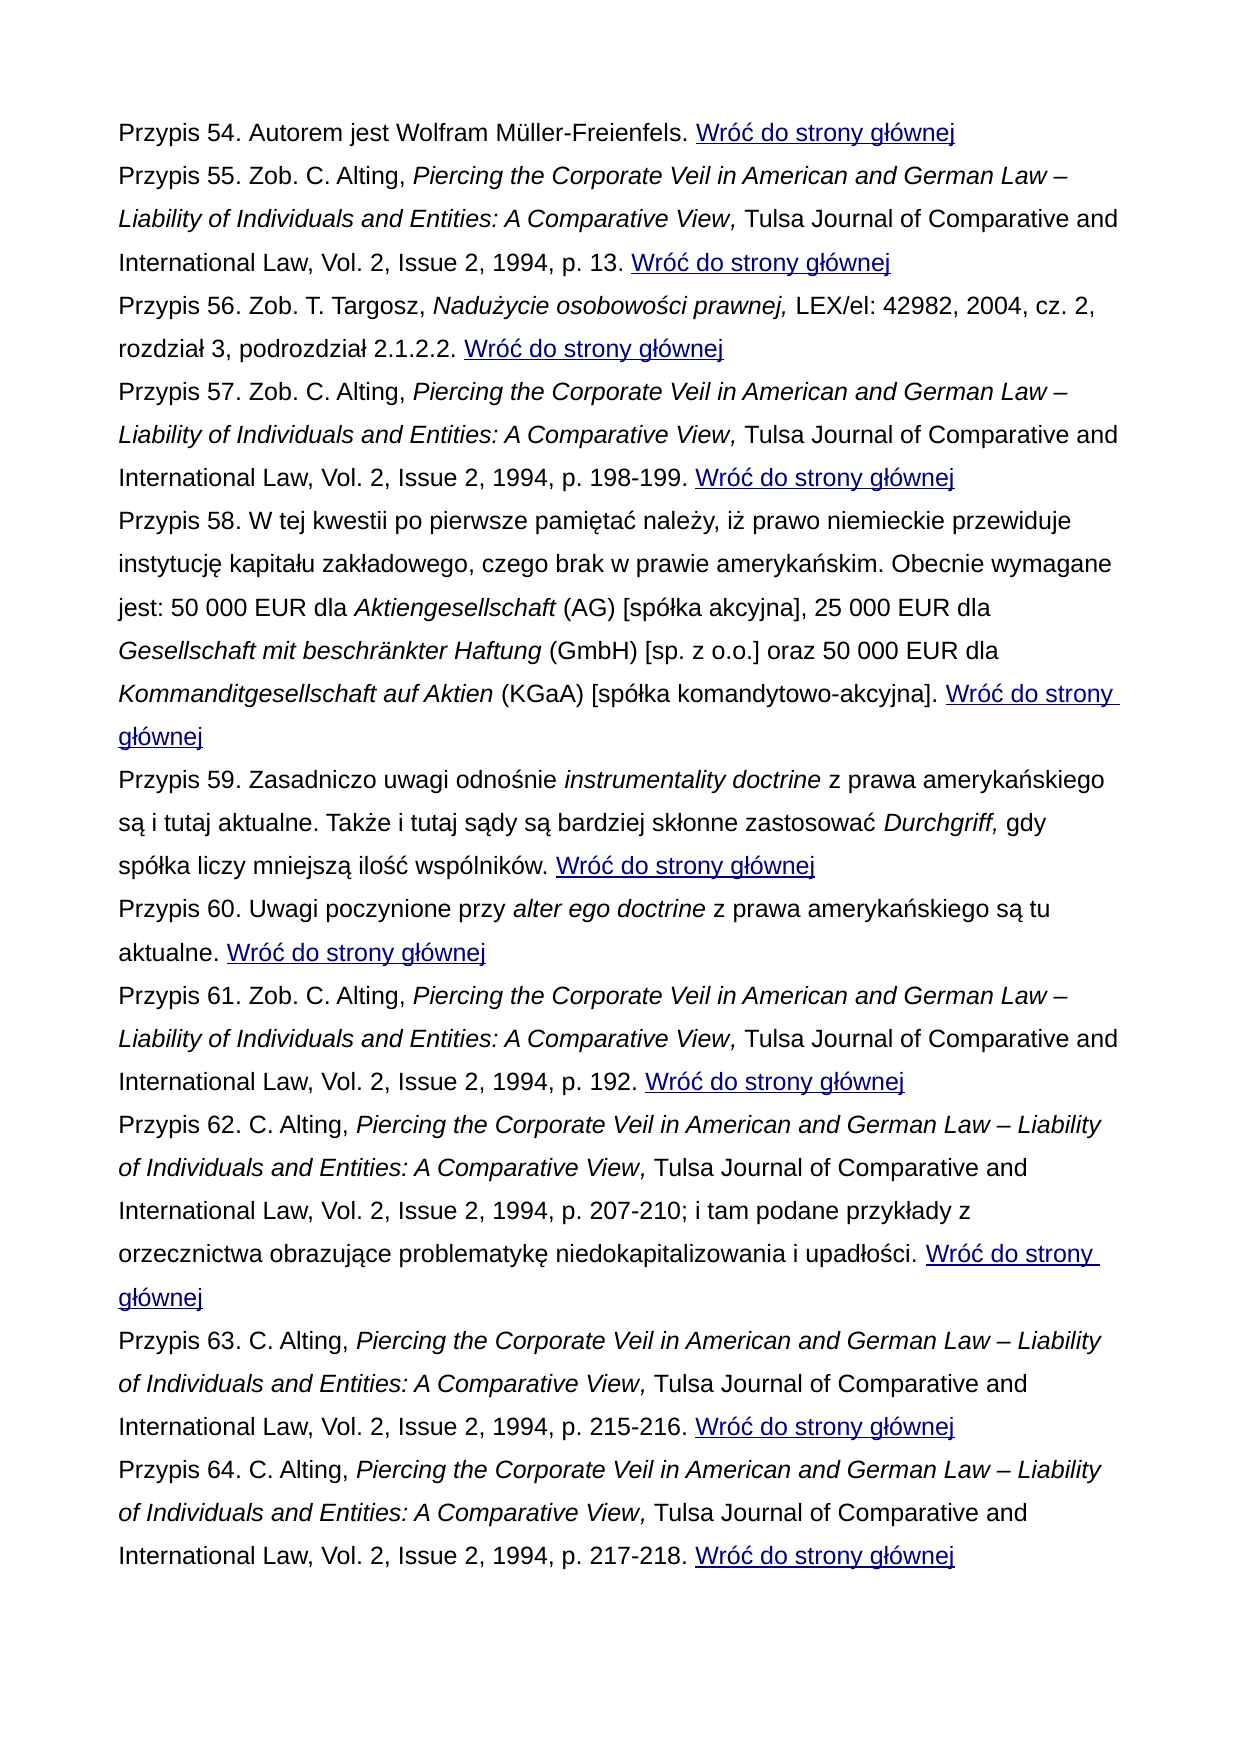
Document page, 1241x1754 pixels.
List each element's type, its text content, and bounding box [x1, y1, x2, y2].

text Przypis 59. Zasadniczo uwagi odnośnie instrumentality doctrine z prawa amerykańskiego są i tutaj aktualne. Także i tutaj sądy są bardziej skłonne zastosować Durchgriff, gdy spółka liczy mniejszą ilość wspólników. Wróć do strony głównej [118, 765, 1122, 880]
text Przypis 55. Zob. C. Alting, Piercing the Corporate Veil in American and German Law – Liability of Individuals and Entities: A Comparative View, Tulsa Journal of Comparative and International Law, Vol. 2, Issue 2, 1994, p. 13. Wróć do strony głównej [118, 161, 1122, 276]
text Przypis 63. C. Alting, Piercing the Corporate Veil in American and German Law – Liability of Individuals and Entities: A Comparative View, Tulsa Journal of Comparative and International Law, Vol. 2, Issue 2, 1994, p. 215-216. Wróć do strony głównej [118, 1326, 1122, 1441]
text Przypis 54. Autorem jest Wolfram Müller-Freienfels. Wróć do strony głównej [118, 118, 1122, 147]
text Przypis 64. C. Alting, Piercing the Corporate Veil in American and German Law – Liability of Individuals and Entities: A Comparative View, Tulsa Journal of Comparative and International Law, Vol. 2, Issue 2, 1994, p. 217-218. Wróć do strony głównej [118, 1455, 1122, 1570]
text Przypis 62. C. Alting, Piercing the Corporate Veil in American and German Law – Liability of Individuals and Entities: A Comparative View, Tulsa Journal of Comparative and International Law, Vol. 2, Issue 2, 1994, p. 207-210; i tam podane przykłady z orzecznictwa obrazujące problematykę niedokapitalizowania i upadłości. Wróć do strony głównej [118, 1110, 1122, 1311]
text Przypis 57. Zob. C. Alting, Piercing the Corporate Veil in American and German Law – Liability of Individuals and Entities: A Comparative View, Tulsa Journal of Comparative and International Law, Vol. 2, Issue 2, 1994, p. 198-199. Wróć do strony głównej [118, 377, 1122, 492]
text Przypis 56. Zob. T. Targosz, Nadużycie osobowości prawnej, LEX/el: 42982, 2004, cz. 2, rozdział 3, podrozdział 2.1.2.2. Wróć do strony głównej [118, 291, 1122, 362]
text Przypis 58. W tej kwestii po pierwsze pamiętać należy, iż prawo niemieckie przewiduje instytucję kapitału zakładowego, czego brak w prawie amerykańskim. Obecnie wymagane jest: 50 000 EUR dla Aktiengesellschaft (AG) [spółka akcyjna], 25 000 EUR dla Gesellschaft mit beschränkter Haftung (GmbH) [sp. z o.o.] oraz 50 000 EUR dla Kommanditgesellschaft auf Aktien (KGaA) [spółka komandytowo-akcyjna]. Wróć do strony głównej [118, 506, 1122, 751]
text Przypis 61. Zob. C. Alting, Piercing the Corporate Veil in American and German Law – Liability of Individuals and Entities: A Comparative View, Tulsa Journal of Comparative and International Law, Vol. 2, Issue 2, 1994, p. 192. Wróć do strony głównej [118, 981, 1122, 1096]
text Przypis 60. Uwagi poczynione przy alter ego doctrine z prawa amerykańskiego są tu aktualne. Wróć do strony głównej [118, 894, 1122, 966]
